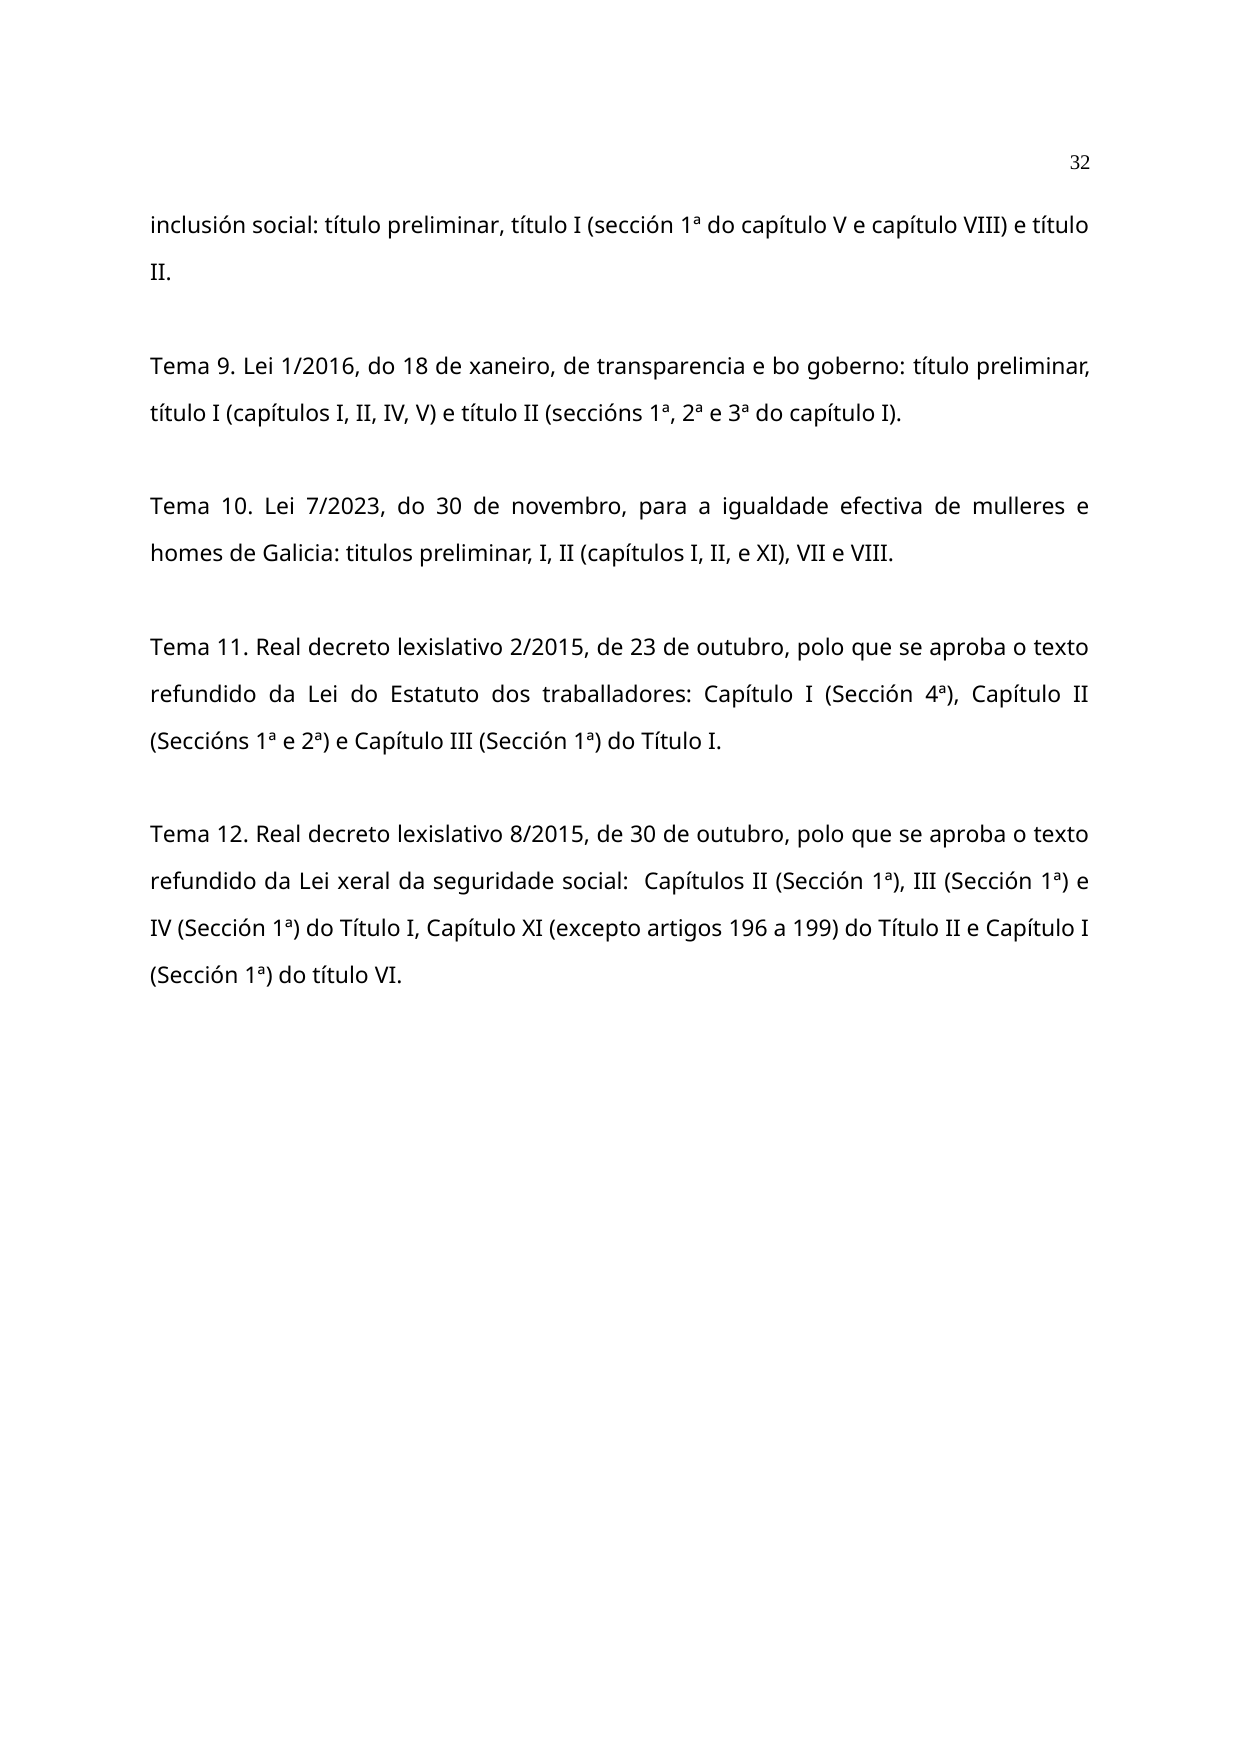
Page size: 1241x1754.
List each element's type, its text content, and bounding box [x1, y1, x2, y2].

text inclusión social: título preliminar, título I (sección 1ª do capítulo V e capítulo VIII) e título II. [150, 209, 1090, 287]
text Tema 10. Lei 7/2023, do 30 de novembro, para a igualdade efectiva de mulleres e homes de Galicia: titulos preliminar, I, II (capítulos I, II, e XI), VII e VIII. [150, 490, 1090, 568]
text Tema 11. Real decreto lexislativo 2/2015, de 23 de outubro, polo que se aproba o texto refundido da Lei do Estatuto dos traballadores: Capítulo I (Sección 4ª), Capítulo II (Seccións 1ª e 2ª) e Capítulo III (Sección 1ª) do Título I. [150, 631, 1090, 756]
text Tema 9. Lei 1/2016, do 18 de xaneiro, de transparencia e bo goberno: título preliminar, título I (capítulos I, II, IV, V) e título II (seccións 1ª, 2ª e 3ª do capítulo I). [150, 350, 1090, 428]
text Tema 12. Real decreto lexislativo 8/2015, de 30 de outubro, polo que se aproba o texto refundido da Lei xeral da seguridade social: Capítulos II (Sección 1ª), III (Sección 1ª) e IV (Sección 1ª) do Título I, Capítulo XI (excepto artigos 196 a 199) do Título II e Capítulo I (Sección 1ª) do título VI. [150, 818, 1090, 990]
